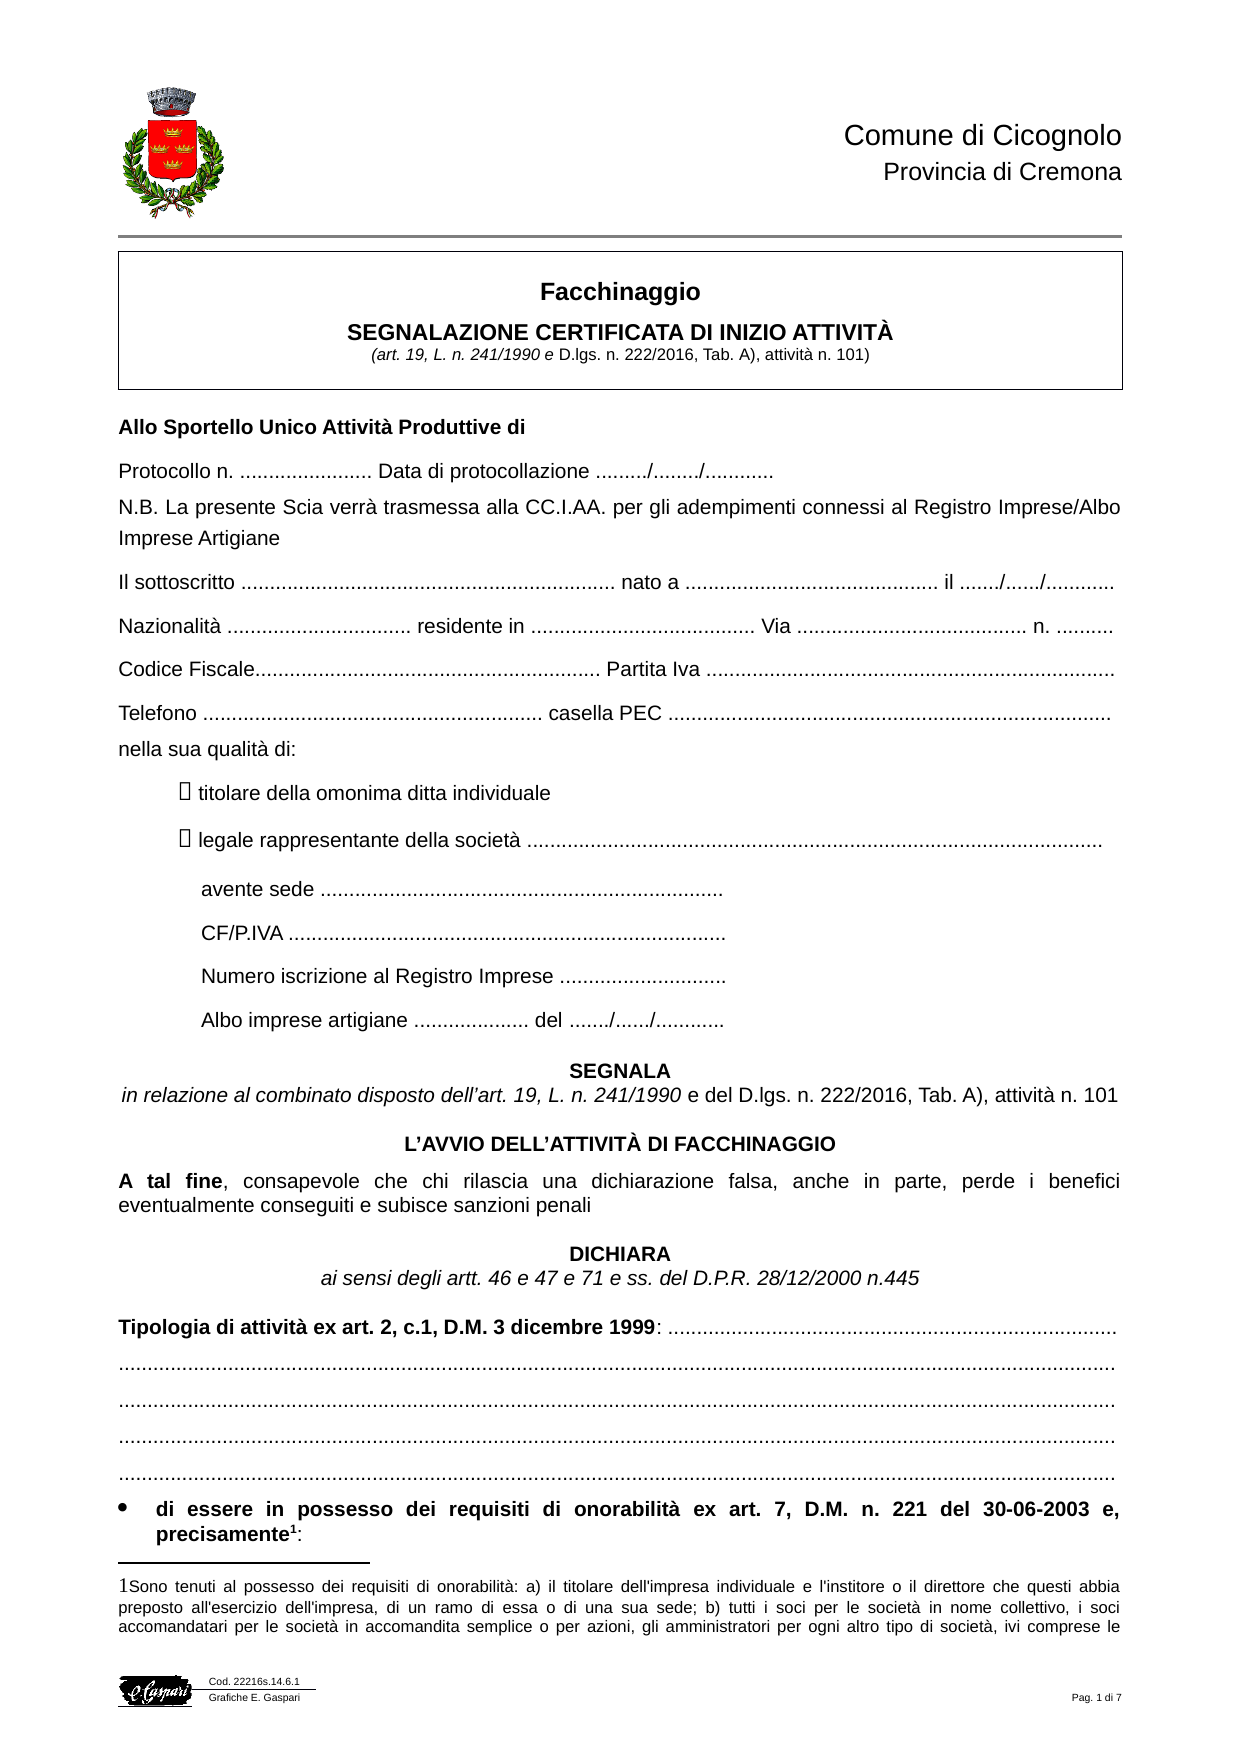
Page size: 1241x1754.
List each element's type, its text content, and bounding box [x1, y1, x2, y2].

text Codice Fiscale............................................................ Partita Iva ....................................................................... [118, 657, 1122, 681]
text ............................................................................................................................................................................. [118, 1351, 1122, 1375]
text A tal fine, consapevole che chi rilascia una dichiarazione falsa, anche in parte, perde i benefici eventualmente conseguiti e subisce sanzioni penali [118, 1169, 1122, 1217]
text Il sottoscritto ................................................................. nato a ............................................ il ......./....../............ [118, 570, 1122, 594]
text in relazione al combinato disposto dell’art. 19, L. n. 241/1990 e del D.lgs. n. 222/2016, Tab. A), attività n. 101 [118, 1083, 1122, 1107]
text Comune di Cicognolo [118, 118, 1122, 152]
picture [122, 185, 224, 219]
text ............................................................................................................................................................................. [118, 1424, 1122, 1448]
picture [118, 1674, 192, 1706]
table_header Facchinaggio SEGNALAZIONE CERTIFICATA DI INIZIO ATTIVITÀ (art. 19, L. n. 241/1990 e D.lgs. n. 222/2016, Tab. A), attività n. 101) [119, 252, 1122, 389]
text Protocollo n. ....................... Data di protocollazione ........./......../............ [118, 459, 1122, 483]
text Allo Sportello Unico Attività Produttive di [118, 415, 1122, 439]
text Provincia di Cremona [118, 157, 1122, 185]
text SEGNALA [118, 1059, 1122, 1083]
text ai sensi degli artt. 46 e 47 e 71 e ss. del D.P.R. 28/12/2000 n.445 [118, 1266, 1122, 1289]
text Albo imprese artigiane .................... del ......./....../............ [201, 1008, 1122, 1032]
list di essere in possesso dei requisiti di onorabilità ex art. 7, D.M. n. 221 del 30-06-2003 e, precisamente: [118, 1497, 1122, 1546]
text Telefono ........................................................... casella PEC ............................................................................. [118, 701, 1122, 725]
picture [122, 152, 224, 157]
picture [122, 87, 224, 118]
text Nazionalità ................................ residente in ....................................... Via ........................................ n. .......... [118, 613, 1122, 637]
text  legale rappresentante della società .................................................................................................... [177, 820, 1122, 854]
text CF/P.IVA ............................................................................ [201, 921, 1122, 945]
text N.B. La presente Scia verrà trasmessa alla CC.I.AA. per gli adempimenti connessi al Registro Imprese/Albo Imprese Artigiane [118, 495, 1122, 550]
text DICHIARA [118, 1242, 1122, 1266]
text nella sua qualità di: [118, 737, 1122, 761]
text ............................................................................................................................................................................. [118, 1460, 1122, 1484]
text ............................................................................................................................................................................. [118, 1387, 1122, 1411]
text L’AVVIO DELL’ATTIVITÀ DI FACCHINAGGIO [118, 1132, 1122, 1156]
text Numero iscrizione al Registro Imprese ............................. [201, 964, 1122, 988]
text  titolare della omonima ditta individuale [177, 774, 1122, 808]
text Tipologia di attività ex art. 2, c.1, D.M. 3 dicembre 1999: .............................................................................. [118, 1314, 1122, 1338]
text avente sede ...................................................................... [201, 877, 1122, 901]
list Sono tenuti al possesso dei requisiti di onorabilità: a) il titolare dell'impresa individuale e l'institore o il direttore che questi abbia preposto all'esercizio dell'impresa, di un ramo di essa o di una sua sede; b) tutti i soci per le società in nome collettivo, i soci accomandatari per le società in accomandita semplice o per azioni, gli amministratori per ogni altro tipo di società, ivi comprese le [118, 1573, 1122, 1636]
